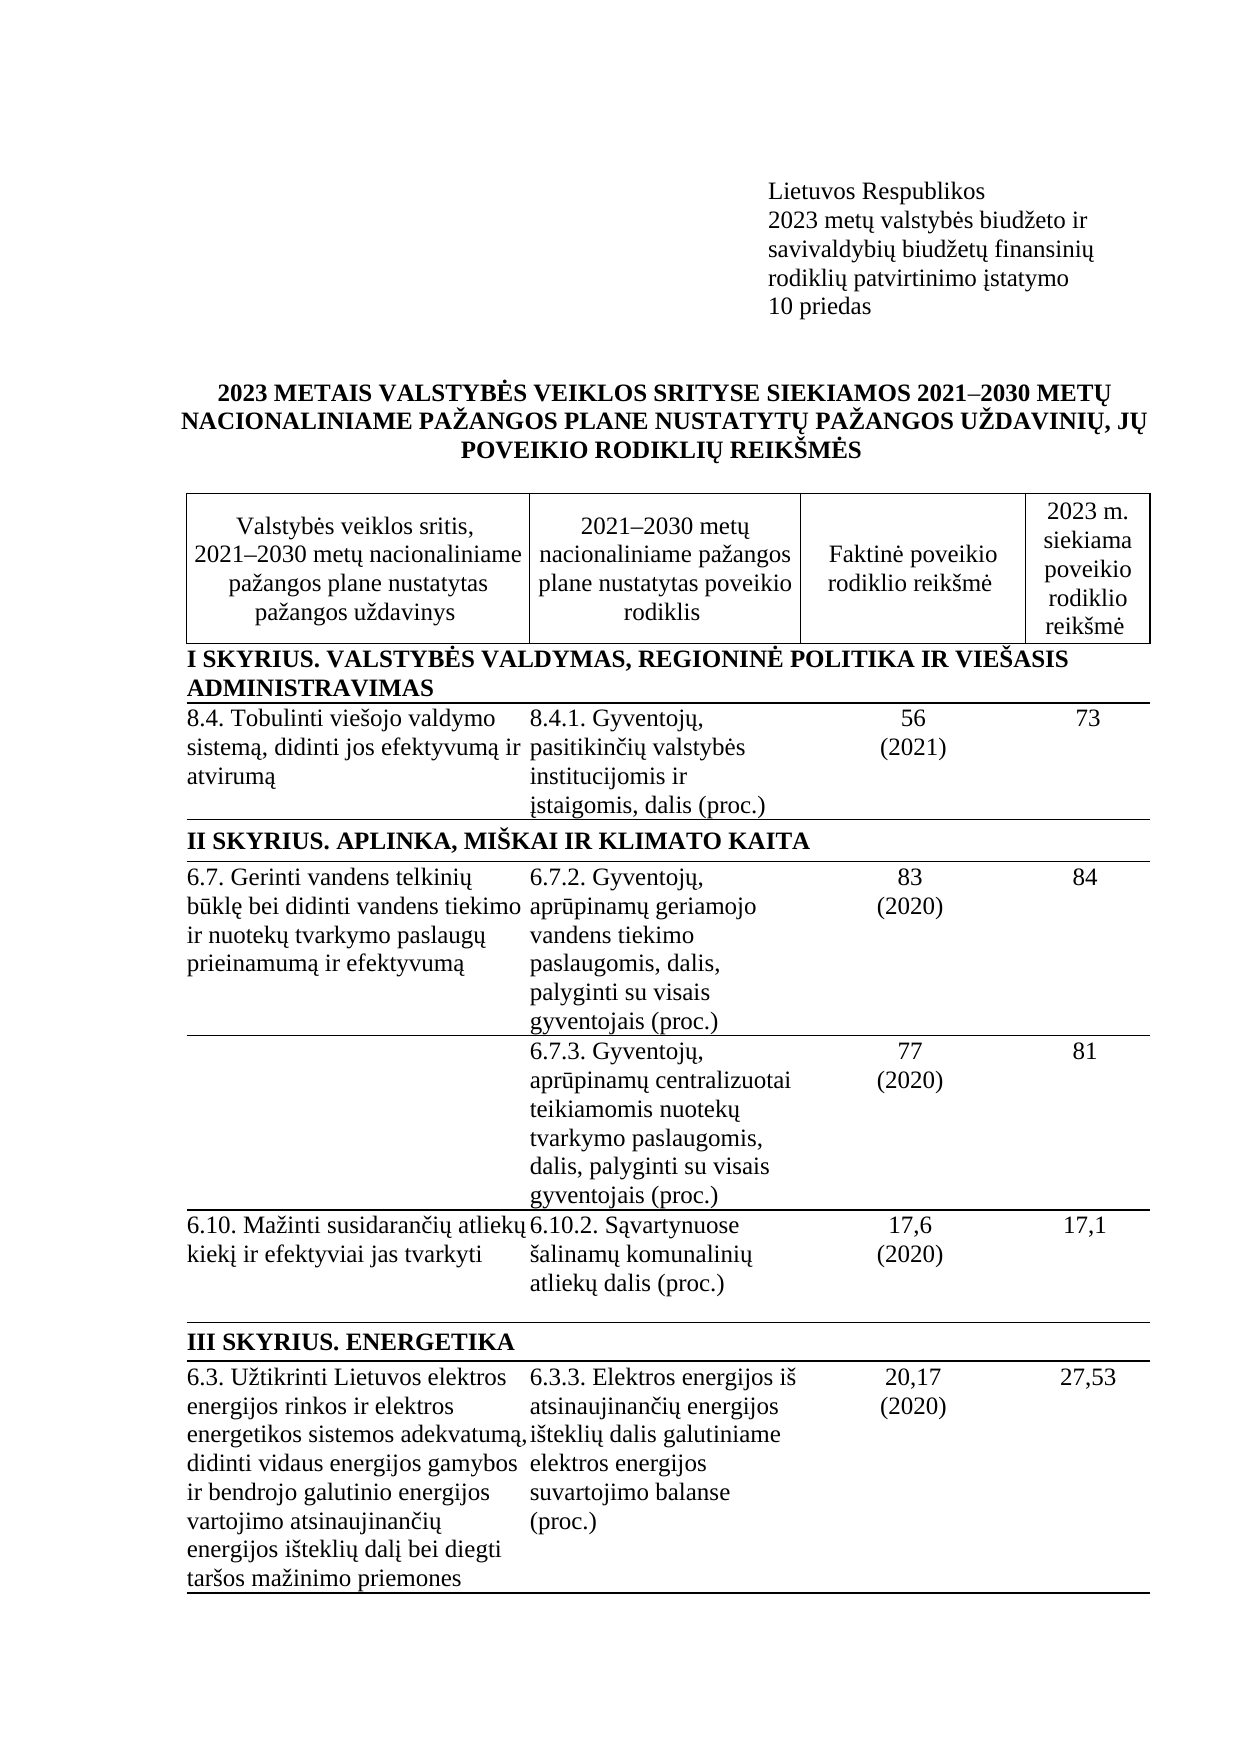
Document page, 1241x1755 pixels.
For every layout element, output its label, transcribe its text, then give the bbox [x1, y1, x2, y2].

table_cell I SKYRIUS. VALSTYBĖS VALDYMAS, REGIONINĖ POLITIKA IR VIEŠASIS ADMINISTRAVIMAS [187, 644, 1150, 702]
table_cell 6.10.2. Sąvartynuose šalinamų komunalinių atliekų dalis (proc.) [530, 1211, 801, 1321]
table_cell 81 [1026, 1036, 1150, 1209]
table_header 2021–2030 metų nacionaliniame pažangos plane nustatytas poveikio rodiklis [530, 494, 800, 643]
table_cell 6.10. Mažinti susidarančių atliekų kiekį ir efektyviai jas tvarkyti [187, 1211, 529, 1321]
table_cell [187, 1036, 529, 1209]
table_cell 77 (2020) [801, 1036, 1026, 1209]
table_cell 20,17 (2020) [801, 1362, 1026, 1592]
text 2023 METAIS VALSTYBĖS VEIKLOS SRITYSE SIEKIAMOS 2021–2030 METŲ NACIONALINIAME PAŽANGOS PLANE NUSTATYTŲ PAŽANGOS UŽDAVINIŲ, JŲ POVEIKIO RODIKLIŲ REIKŠMĖS [177, 378, 1152, 464]
table_cell III SKYRIUS. ENERGETIKA [187, 1323, 529, 1360]
text savivaldybių biudžetų finansinių [177, 234, 1152, 263]
table_header 2023 m. siekiama poveikio rodiklio reikšmė [1026, 494, 1149, 643]
table_cell 27,53 [1026, 1362, 1150, 1592]
table_cell 6.3.3. Elektros energijos iš atsinaujinančių energijos išteklių dalis galutiniame elektros energijos suvartojimo balanse (proc.) [530, 1362, 801, 1592]
table_cell 6.3. Užtikrinti Lietuvos elektros energijos rinkos ir elektros energetikos sistemos adekvatumą, didinti vidaus energijos gamybos ir bendrojo galutinio energijos vartojimo atsinaujinančių energijos išteklių dalį bei diegti taršos mažinimo priemones [187, 1362, 529, 1592]
table_header Faktinė poveikio rodiklio reikšmė [801, 494, 1025, 643]
table_cell 73 [1026, 704, 1150, 818]
table_cell 56 (2021) [801, 704, 1026, 818]
text 2023 metų valstybės biudžeto ir [177, 205, 1152, 234]
table_cell 17,1 [1026, 1211, 1150, 1321]
table_header Valstybės veiklos sritis, 2021–2030 metų nacionaliniame pažangos plane nustatytas pažangos uždavinys [187, 494, 529, 643]
table_cell 8.4. Tobulinti viešojo valdymo sistemą, didinti jos efektyvumą ir atvirumą [187, 704, 529, 818]
text Lietuvos Respublikos [177, 176, 1152, 205]
table_cell 84 [1026, 862, 1150, 1035]
table_cell 17,6 (2020) [801, 1211, 1026, 1321]
table_cell 6.7.2. Gyventojų, aprūpinamų geriamojo vandens tiekimo paslaugomis, dalis, palyginti su visais gyventojais (proc.) [530, 862, 801, 1035]
text rodiklių patvirtinimo įstatymo [177, 263, 1152, 291]
table_cell II SKYRIUS. APLINKA, MIŠKAI IR KLIMATO KAITA [187, 820, 1150, 861]
table_cell [801, 1323, 1026, 1360]
table_cell 6.7.3. Gyventojų, aprūpinamų centralizuotai teikiamomis nuotekų tvarkymo paslaugomis, dalis, palyginti su visais gyventojais (proc.) [530, 1036, 801, 1209]
table_cell 83 (2020) [801, 862, 1026, 1035]
text 10 priedas [633, 291, 1152, 320]
table_cell [530, 1323, 801, 1360]
table_cell [1026, 1323, 1150, 1360]
table_cell 6.7. Gerinti vandens telkinių būklę bei didinti vandens tiekimo ir nuotekų tvarkymo paslaugų prieinamumą ir efektyvumą [187, 862, 529, 1035]
table_cell 8.4.1. Gyventojų, pasitikinčių valstybės institucijomis ir įstaigomis, dalis (proc.) [530, 704, 801, 818]
